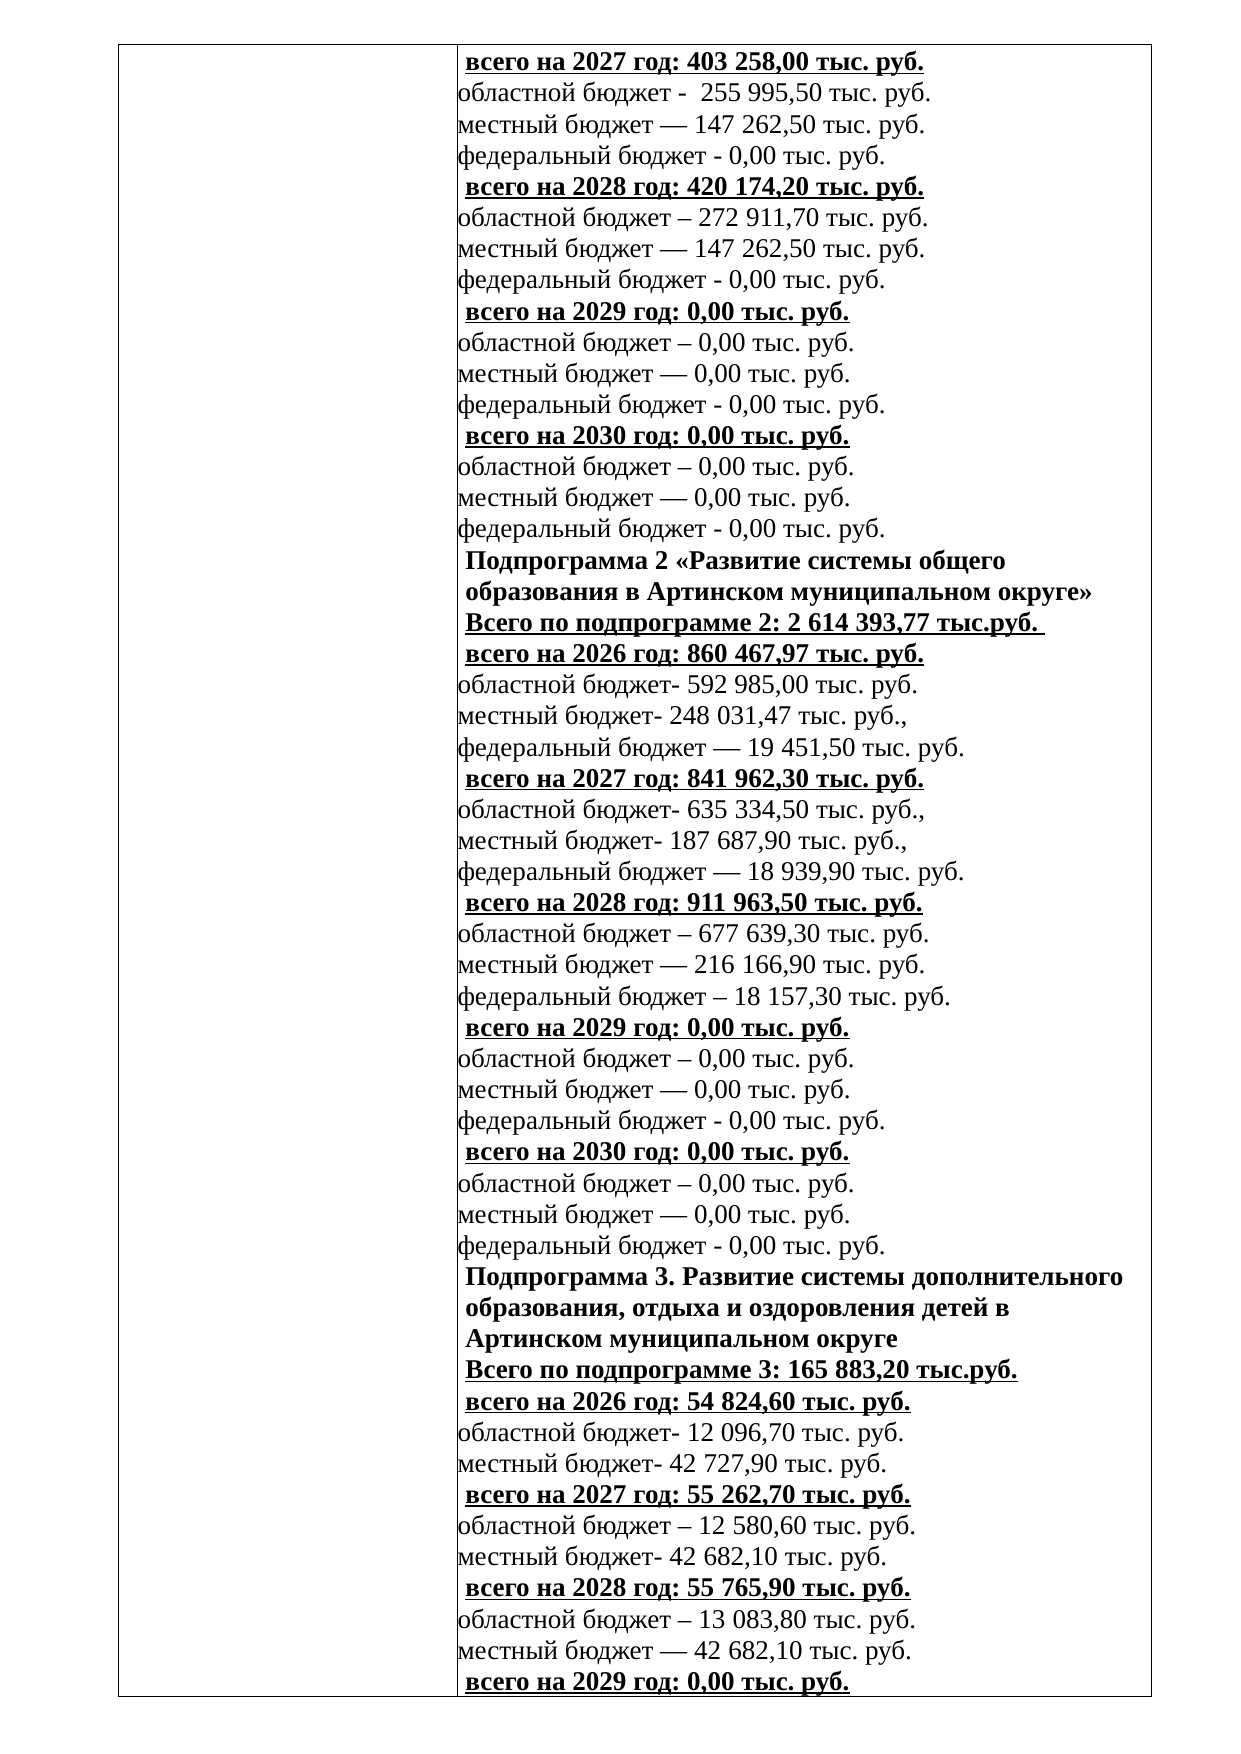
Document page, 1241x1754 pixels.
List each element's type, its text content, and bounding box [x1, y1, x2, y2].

table_header [119, 45, 457, 1696]
table_header всего на 2027 год: 403 258,00 тыс. руб. областной бюджет - 255 995,50 тыс. руб. местный бюджет — 147 262,50 тыс. руб. федеральный бюджет - 0,00 тыс. руб. всего на 2028 год: 420 174,20 тыс. руб. областной бюджет – 272 911,70 тыс. руб. местный бюджет — 147 262,50 тыс. руб. федеральный бюджет - 0,00 тыс. руб. всего на 2029 год: 0,00 тыс. руб. областной бюджет – 0,00 тыс. руб. местный бюджет — 0,00 тыс. руб. федеральный бюджет - 0,00 тыс. руб. всего на 2030 год: 0,00 тыс. руб. областной бюджет – 0,00 тыс. руб. местный бюджет — 0,00 тыс. руб. федеральный бюджет - 0,00 тыс. руб. Подпрограмма 2 «Развитие системы общего образования в Артинском муниципальном округе» Всего по подпрограмме 2: 2 614 393,77 тыс.руб. всего на 2026 год: 860 467,97 тыс. руб. областной бюджет- 592 985,00 тыс. руб. местный бюджет- 248 031,47 тыс. руб., федеральный бюджет — 19 451,50 тыс. руб. всего на 2027 год: 841 962,30 тыс. руб. областной бюджет- 635 334,50 тыс. руб., местный бюджет- 187 687,90 тыс. руб., федеральный бюджет — 18 939,90 тыс. руб. всего на 2028 год: 911 963,50 тыс. руб. областной бюджет – 677 639,30 тыс. руб. местный бюджет — 216 166,90 тыс. руб. федеральный бюджет – 18 157,30 тыс. руб. всего на 2029 год: 0,00 тыс. руб. областной бюджет – 0,00 тыс. руб. местный бюджет — 0,00 тыс. руб. федеральный бюджет - 0,00 тыс. руб. всего на 2030 год: 0,00 тыс. руб. областной бюджет – 0,00 тыс. руб. местный бюджет — 0,00 тыс. руб. федеральный бюджет - 0,00 тыс. руб. Подпрограмма 3. Развитие системы дополнительного образования, отдыха и оздоровления детей в Артинском муниципальном округе Всего по подпрограмме 3: 165 883,20 тыс.руб. всего на 2026 год: 54 824,60 тыс. руб. областной бюджет- 12 096,70 тыс. руб. местный бюджет- 42 727,90 тыс. руб. всего на 2027 год: 55 262,70 тыс. руб. областной бюджет – 12 580,60 тыс. руб. местный бюджет- 42 682,10 тыс. руб. всего на 2028 год: 55 765,90 тыс. руб. областной бюджет – 13 083,80 тыс. руб. местный бюджет — 42 682,10 тыс. руб. всего на 2029 год: 0,00 тыс. руб. [458, 45, 1151, 1696]
